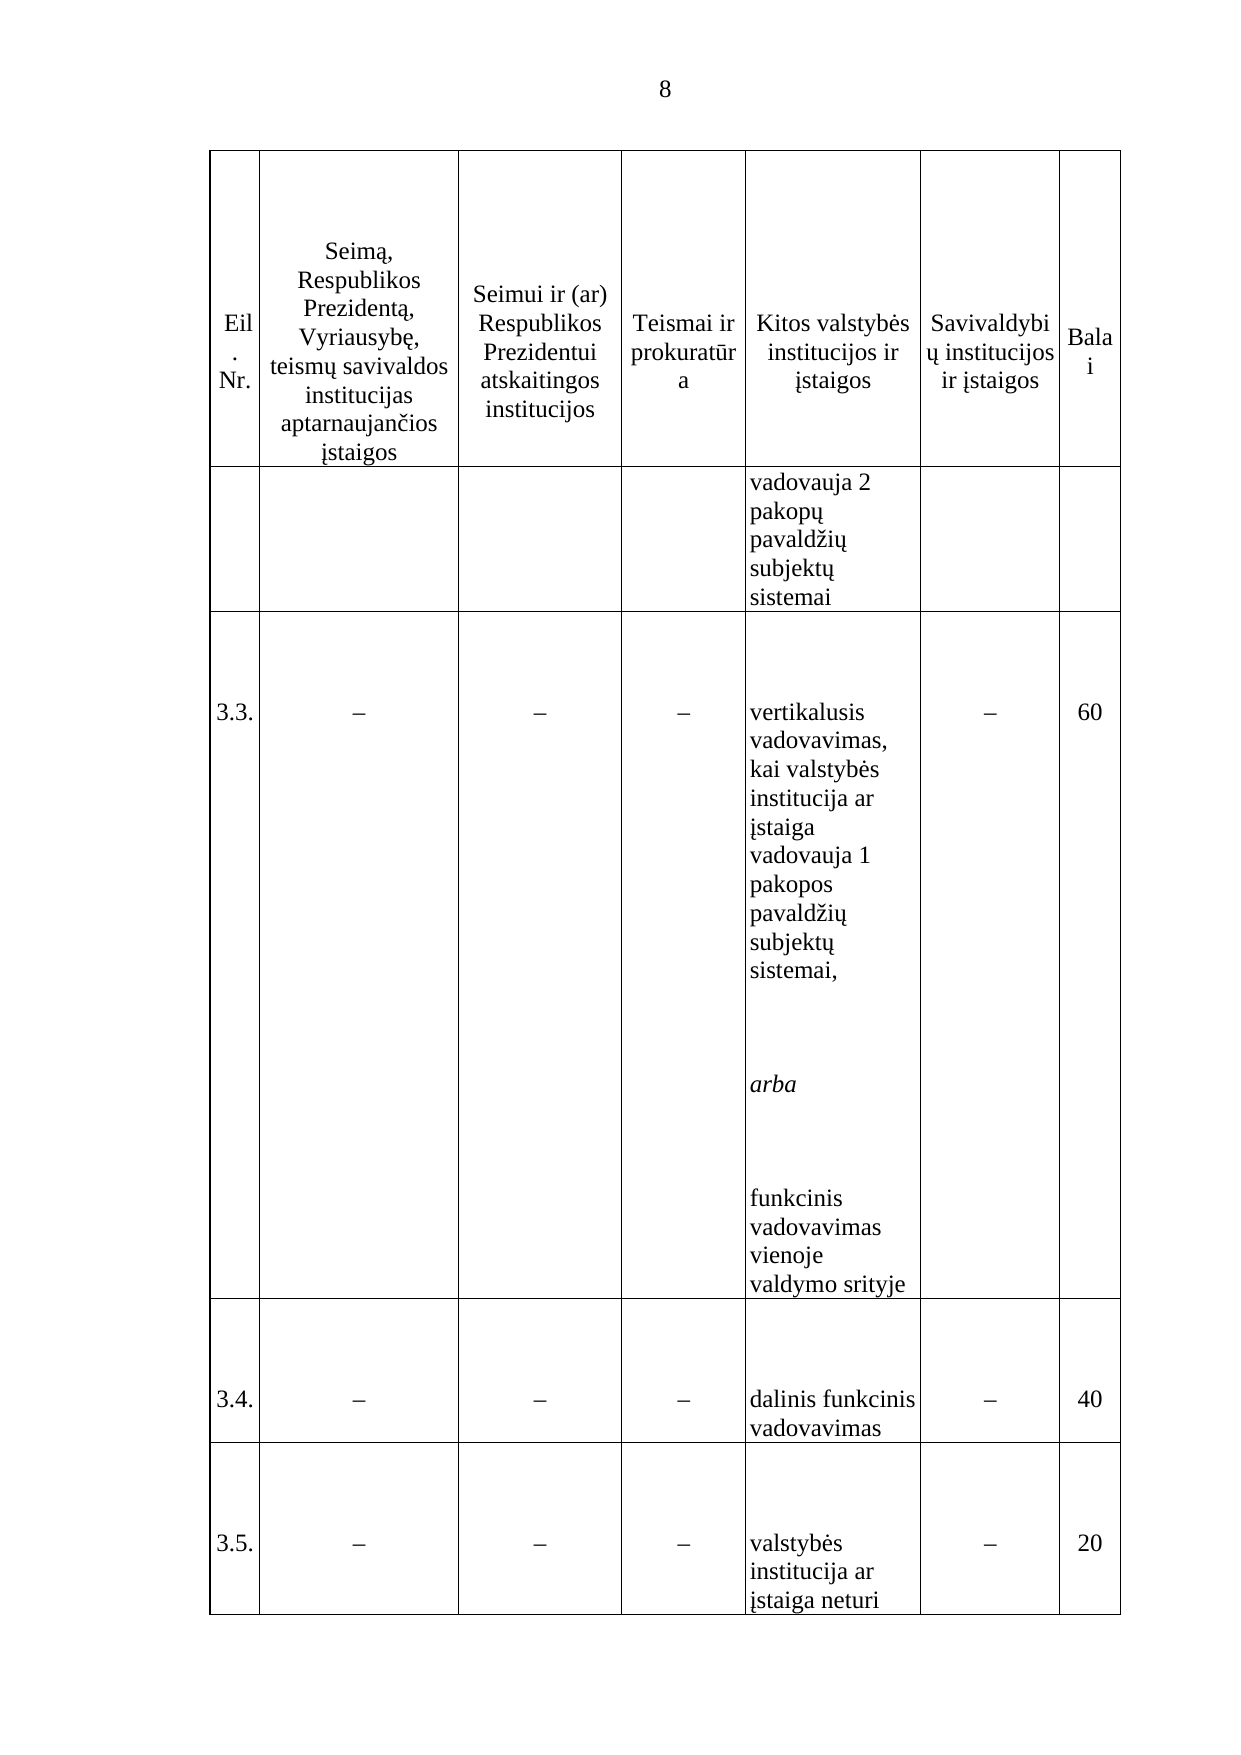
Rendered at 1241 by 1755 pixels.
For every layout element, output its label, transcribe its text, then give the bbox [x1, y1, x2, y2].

table_cell 60 [1060, 612, 1120, 1298]
table_cell – [622, 1299, 745, 1442]
table_cell 3.5. [211, 1443, 259, 1614]
table_cell 3.3. [211, 612, 259, 1298]
table_header Kitos valstybės institucijos ir įstaigos [746, 151, 920, 466]
table_cell – [921, 1299, 1059, 1442]
table_cell – [459, 612, 621, 1298]
table_cell – [622, 612, 745, 1298]
table_cell [921, 467, 1059, 611]
table_header Seimui ir (ar) Respublikos Prezidentui atskaitingos institucijos [459, 151, 621, 466]
table_cell 3.4. [211, 1299, 259, 1442]
table_cell [260, 467, 458, 611]
table_cell [211, 467, 259, 611]
table_cell – [921, 1443, 1059, 1614]
table_cell dalinis funkcinis vadovavimas [746, 1299, 920, 1442]
table_cell 20 [1060, 1443, 1120, 1614]
table_cell – [260, 1299, 458, 1442]
table_cell 40 [1060, 1299, 1120, 1442]
table_cell valstybės institucija ar įstaiga neturi [746, 1443, 920, 1614]
table_cell – [260, 612, 458, 1298]
table_header Teismai ir prokuratūra [622, 151, 745, 466]
table_cell vadovauja 2 pakopų pavaldžių subjektų sistemai [746, 467, 920, 611]
table_cell – [260, 1443, 458, 1614]
table_cell vertikalusis vadovavimas, kai valstybės institucija ar įstaiga vadovauja 1 pakopos pavaldžių subjektų sistemai, arba funkcinis vadovavimas vienoje valdymo srityje [746, 612, 920, 1298]
table_cell – [459, 1443, 621, 1614]
table_cell – [622, 1443, 745, 1614]
table_cell – [921, 612, 1059, 1298]
table_header Eil. Nr. [211, 151, 259, 466]
table_cell [1060, 467, 1120, 611]
table_cell [622, 467, 745, 611]
table_header Savivaldybių institucijos ir įstaigos [921, 151, 1059, 466]
table_cell [459, 467, 621, 611]
table_header Seimą, Respublikos Prezidentą, Vyriausybę, teismų savivaldos institucijas aptarnaujančios įstaigos [260, 151, 458, 466]
table_header Balai [1060, 151, 1120, 466]
table_cell – [459, 1299, 621, 1442]
